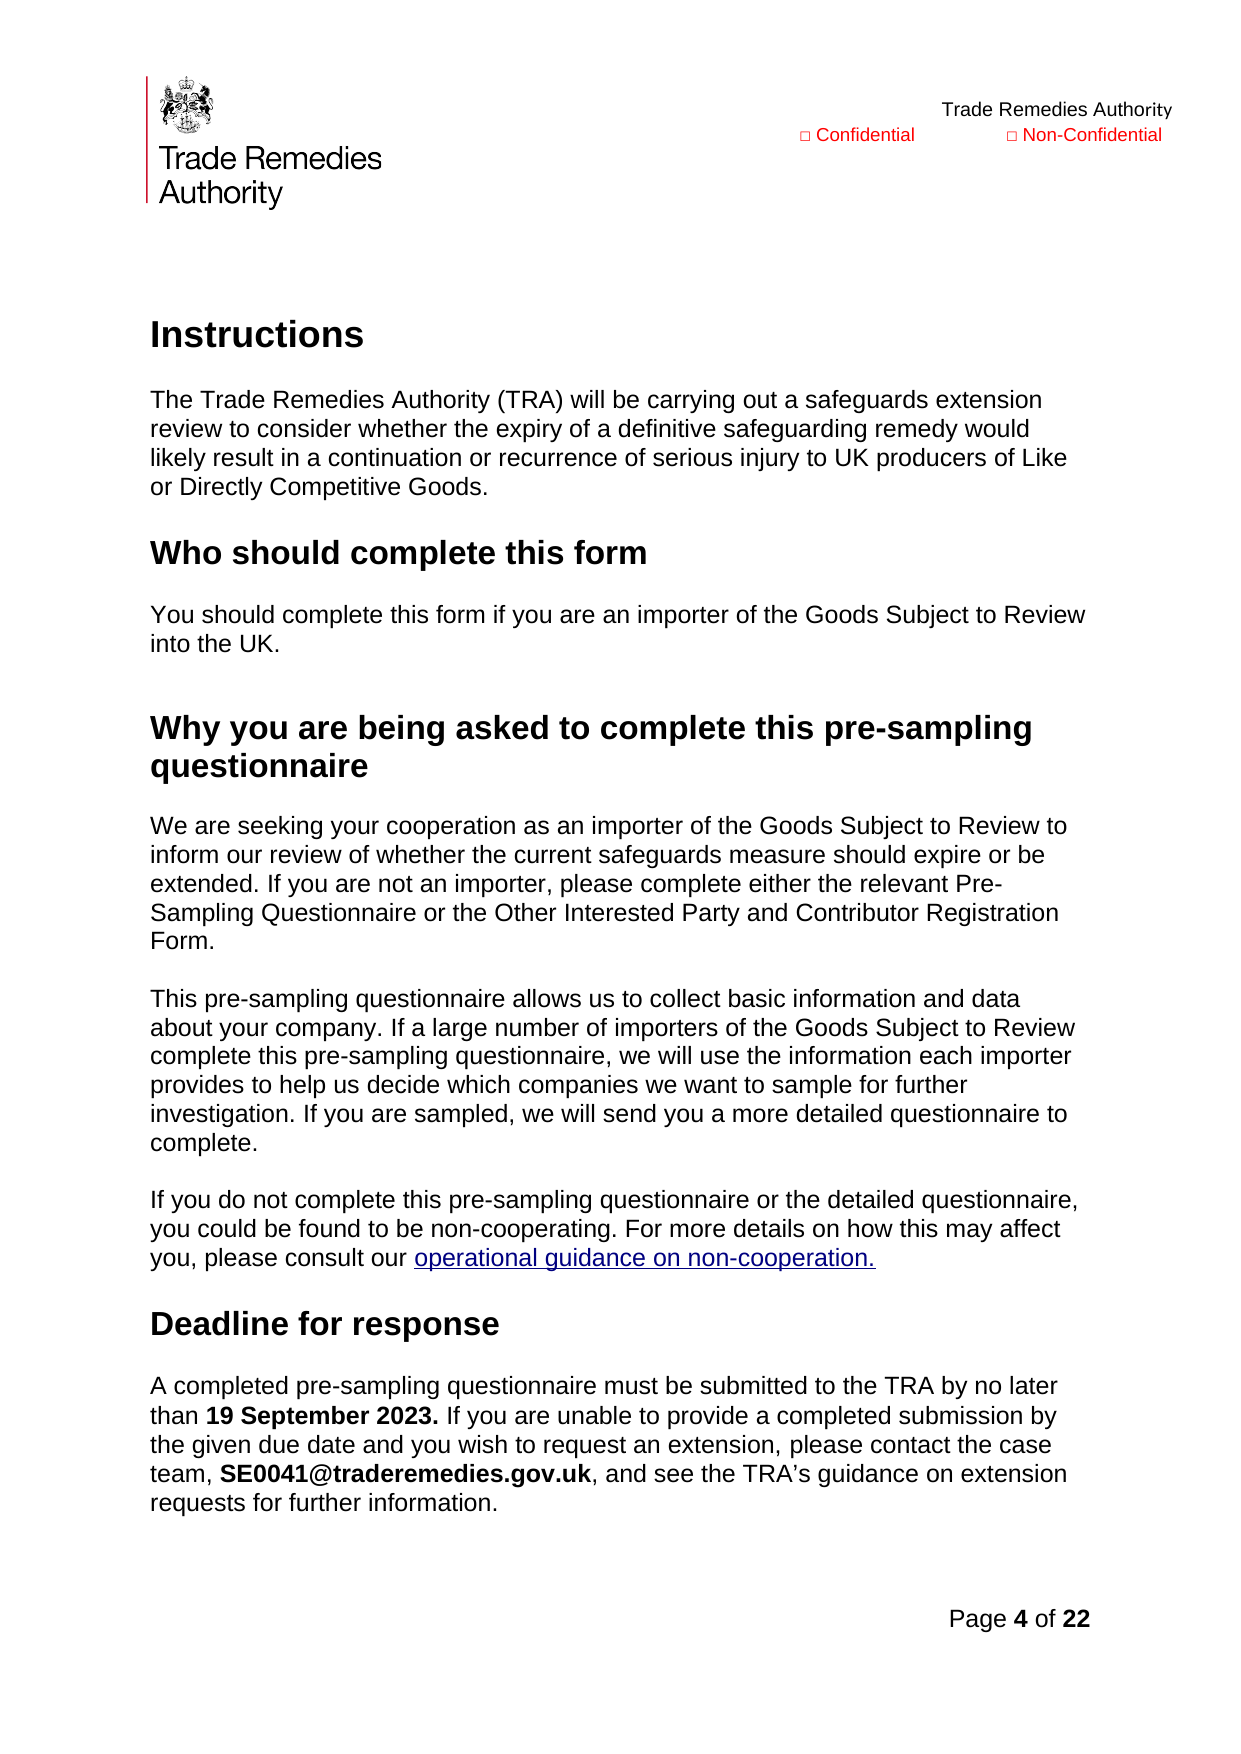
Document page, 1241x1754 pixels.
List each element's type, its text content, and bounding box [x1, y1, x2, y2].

subtitle Deadline for response [150, 1304, 1090, 1343]
subtitle Who should complete this form [150, 533, 1090, 572]
text You should complete this form if you are an importer of the Goods Subject to Review into the UK. [150, 600, 1090, 658]
text If you do not complete this pre-sampling questionnaire or the detailed questionnaire, you could be found to be non-cooperating. For more details on how this may affect you, please consult our operational guidance on non-cooperation. [150, 1185, 1090, 1271]
text The Trade Remedies Authority (TRA) will be carrying out a safeguards extension review to consider whether the expiry of a definitive safeguarding remedy would likely result in a continuation or recurrence of serious injury to UK producers of Like or Directly Competitive Goods. [150, 385, 1090, 500]
text This pre-sampling questionnaire allows us to collect basic information and data about your company. If a large number of importers of the Goods Subject to Review complete this pre-sampling questionnaire, we will use the information each importer provides to help us decide which companies we want to sample for further investigation. If you are sampled, we will send you a more detailed questionnaire to complete. [150, 984, 1090, 1156]
subtitle Why you are being asked to complete this pre-sampling questionnaire [150, 708, 1090, 785]
text We are seeking your cooperation as an importer of the Goods Subject to Review to inform our review of whether the current safeguards measure should expire or be extended. If you are not an importer, please complete either the relevant Pre-Sampling Questionnaire or the Other Interested Party and Contributor Registration Form. [150, 811, 1090, 955]
text A completed pre-sampling questionnaire must be submitted to the TRA by no later than 19 September 2023. If you are unable to provide a completed submission by the given due date and you wish to request an extension, please contact the case team, SE0041@traderemedies.gov.uk, and see the TRA’s guidance on extension requests for further information. [150, 1371, 1090, 1517]
subtitle Instructions [150, 313, 1090, 356]
